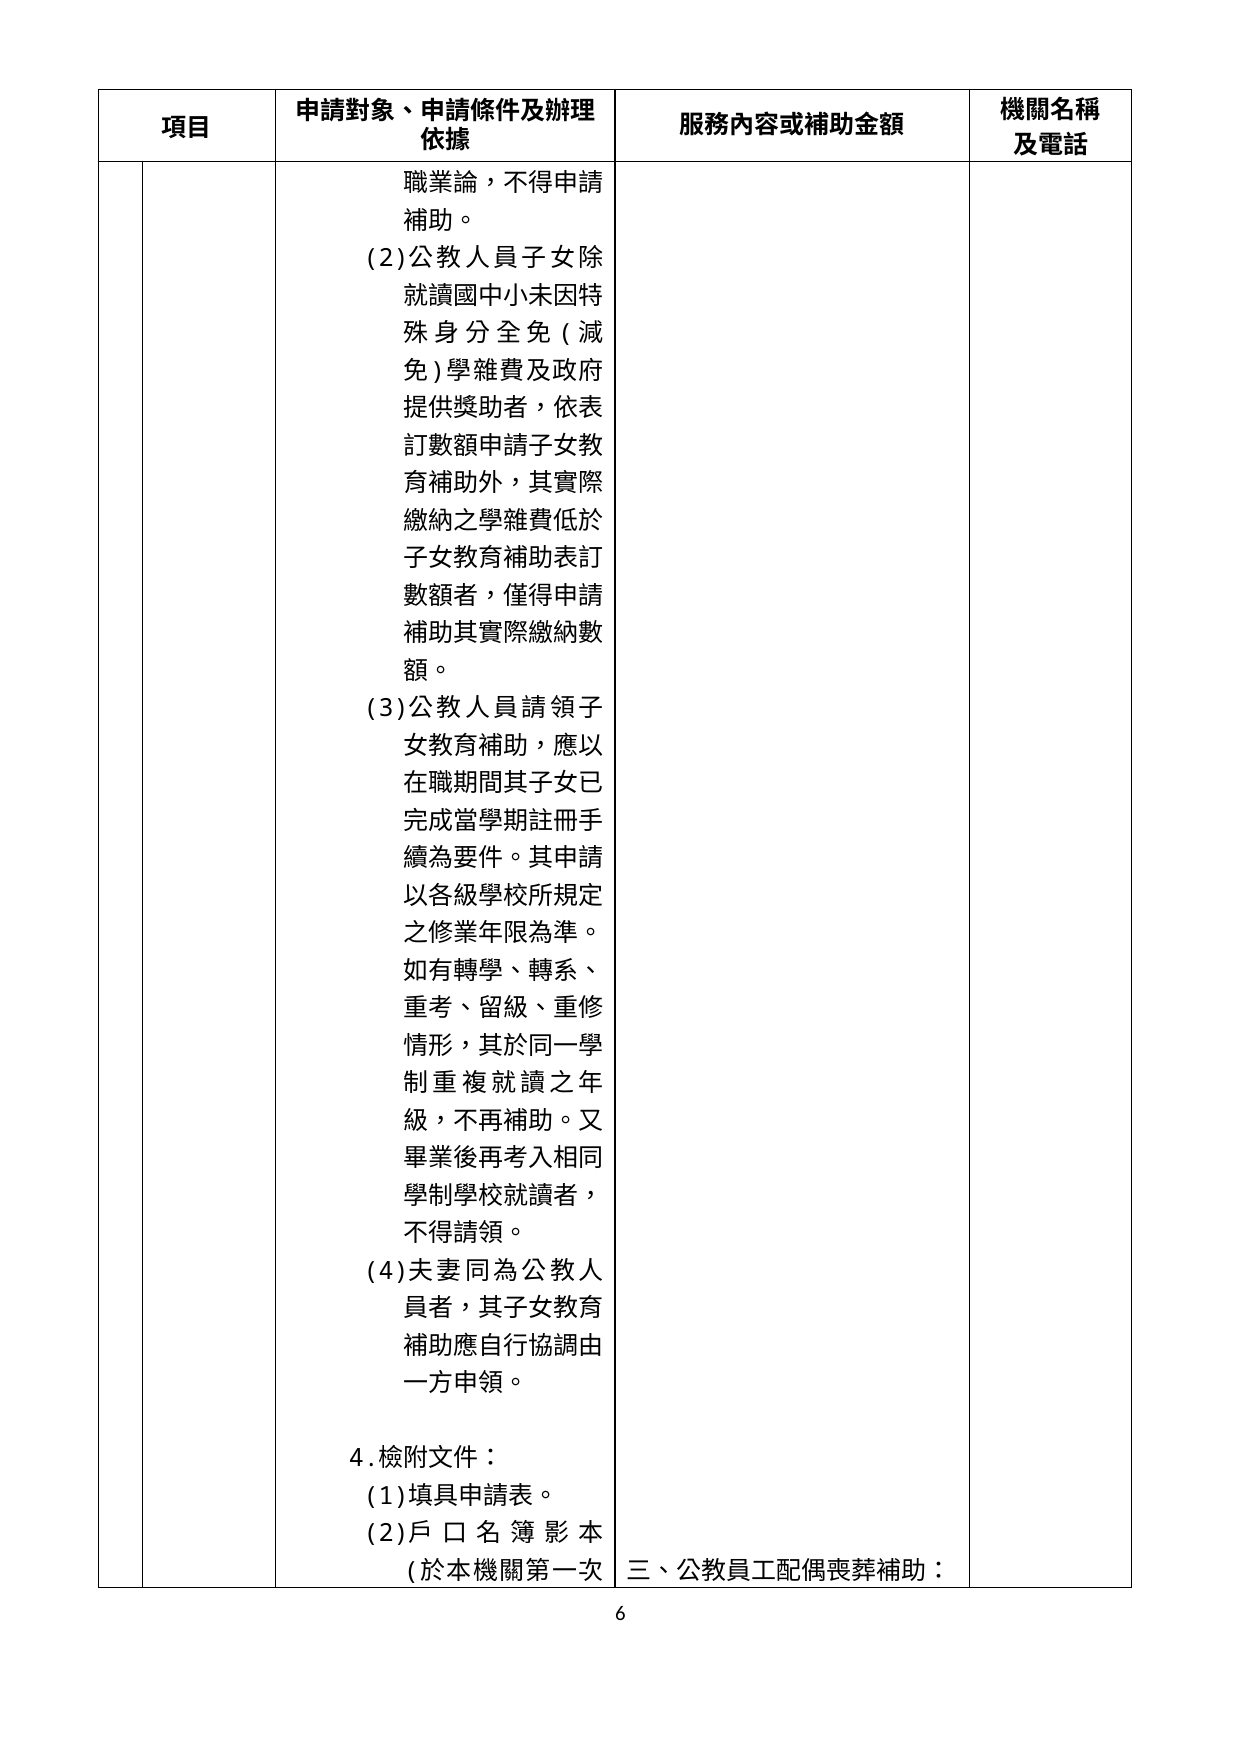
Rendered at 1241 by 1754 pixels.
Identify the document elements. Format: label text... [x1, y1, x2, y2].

table_cell 一、公教員工結婚補助： 補助基準為2個月(以事實發生日期當月薪俸額為準)。 二、公教員工子女教育補助： 三、公教員工配偶喪葬補助： 補助基準為5個月(以事實發生日期當月薪俸額為準)。 四、公教員工子女喪葬補助： 補助基準為3個月(以事實發生日期當月薪俸額為準)。 五、公教人員眷屬(配偶及子女)喪葬津貼： 給付月數按被保險人眷屬死亡當月起，往前推算6個月保險俸(薪)額之平均數計算。但加保未滿6個月者，按其實際加保月數之平均保險俸(薪)額計算： 配偶：給與3個月。 子女：年滿12歲未滿25歲者，給與2個月；已為出生登記且未滿12歲者，給與1個月。 六、公教人員育嬰留職停薪津貼： 給付標準：以被保險人育嬰留職停薪當月起前6個月平均保險俸(薪)額60%計算。 給付月數：自被保險人留職停薪之日起，按月發給津貼，每1子女合計最長發給6個月。但留職停薪期間未滿6個月者，以實際留職停薪月數發給；未滿1個月之畸零日數，按實際留職停薪日數計算。 七、遺屬一次金： 先依退休人員審定之退休年資及最後支領月退休金之計算基準及基數內涵，按退休人員退休時適用之支給標準，計算其應領之一次退休金並扣除已領月退休金後，核給其餘額。無餘額者，不再發給。 再依退休人員最後在職同等級人員每月所領本（年功）俸（薪）額加計1倍金額，另計給6個基數之遺屬一次金。無前款所定餘額者，亦同。 八、遺屬年金： 按退休人員亡故時所支(兼)領月退休金之二分之一。 九、撫卹金： 公務人員在職病故或意外死亡者，依其任職年資給與撫卹金，又其撫卹金給與種類如下： 一次撫卹金。 一次撫卹金及月撫卹金。 (二)撫卹金之給與，依下列標準計算： 任職未滿15年者，依下列規定，發給一次撫卹金： 任職滿10年而未滿15年者，每任職1年，給與一又二分之一個基數；未滿1年者，每1個月給與八分之一個基數；其未滿1個月者，以1個月計。 任職未滿10年者，除依前款規定給卹外，每少1個月，加給十二分 之一個基數，加至滿九又十二分之十一個基數後，不再加給。但曾依法令領取由政府編列預算或退撫基金支付之退離給與或發還退撫基金費用本息者，其年資應合併計算；逾10年者，不再加給。 任職15年者，依下列規定發給一次撫卹金及月撫卹金： 每月給與二分之一個基數之月撫卹金。 前15年給與15個基數一次撫卹金。超過15年部分，每增1年，加給二分之一個基數，最高給與二十七又二分之一個基數；未滿1年之月數，每1個月給與二十四分之一個基數；未滿1個月者，以1個月計。 前項基數內涵之計算，以退休金計算基準(平均俸額)加1倍為準。 (三)因公死亡者，除依規定擬制撫卹給與年資計給撫卹金，並依不同因公死亡事由，加給一次撫卹金。 (四)另依亡故人員最後在職時經銓敘審定之俸(薪)級及俸(薪)點計算，給與7個月本(年功)俸(薪)額之殮葬補助費。 十、退撫給與分配： 以離婚配偶與該公務人員法定財產制或共同財產制關係在該公務人員審定退休年資期間所占比率二分之一為分配比率，計算得請求分配之退休金。得請求分配數額按其審定退休年資計算之應領一次退休金為準。 前項所定二分之一分配顯失公平者，當事人一方得聲請法院調整或免除其分配額。 [616, 162, 969, 1587]
table_cell [99, 162, 142, 1587]
table_header 服務內容或補助金額 [616, 90, 969, 161]
table_header 項目 [99, 90, 275, 161]
table_cell 公教員工結婚補助： 申請對象：公教員工(結婚雙方同為公教人員，得分別申請結婚補助)。 申請條件： 申請期限：結婚事實發生時符合請領規定，並於3個月內向服務機關提出申請。 說明：離婚後再與原配偶結婚者，不得申請結婚補助。 檢附文件： 填具申請表。 戶口名簿影本、結婚證書影本，得以戶籍謄本替代(需得確認申請人之親屬關係及各該事實發生日期及法律效果)。 辦理依據：全國軍公教員工待遇支給要點「公教人員婚喪生育補助表」。 公教員工子女教育補助： 申請對象：公教員工。 申請條件： 公教人員子女隨在臺澎金馬地區居住，就讀政府立案之公私立大專以下小學以上學校肄業正式生，可按規定申請子女教育補助。 申請期限：當學年上學期於十月二十五日前、下學期於四月十日前向本機關或學校申請。 說明： 公教人員子女以未婚且無職業需仰賴申請人扶養為限。公教人員申請子女教育補助時，其未婚子女如繼續從事經常性工作，且開學日前六個月工作平均每月所得（依所得稅法申報之所得）超過勞工基本工資者，以有職業論，不得申請補助。 公教人員子女除就讀國中小未因特殊身分全免(減免)學雜費及政府提供獎助者，依表訂數額申請子女教育補助外，其實際繳納之學雜費低於子女教育補助表訂數額者，僅得申請補助其實際繳納數額。 公教人員請領子女教育補助，應以在職期間其子女已完成當學期註冊手續為要件。其申請以各級學校所規定之修業年限為準。如有轉學、轉系、重考、留級、重修情形，其於同一學制重複就讀之年級，不再補助。又畢業後再考入相同學制學校就讀者，不得請領。 夫妻同為公教人員者，其子女教育補助應自行協調由一方申領。 檢附文件： 填具申請表。 戶口名簿影本 (於本機關第一次申請時，須繳驗戶口名簿以確認親子關係，爾後除申請人之親子關係變更須主動通知人事單位外，無須繳驗。) 收費單據：國中、國小無須繳驗；公私立高中(職)以上繳驗收費單據，如係繳交影本應由申請人簽名。又未能繳驗收費單據者，得以其他足資證明繳付學雜費(支付)事實之證明文件，併附原繳費通知單申領。 (三)辦理依據：全國軍公教員工待遇支給要點「公教人員子女補助表」。 公教員工配偶喪葬補助： 申請對象：公教員工。 申請條件： 申請期限：死亡事實發生時符合請領規定，並於3個月內向服務機關提出申請。 說明： 配偶以未擔任公職者為限。 夫妻或其他親屬同為公教人員者，對同一死亡事實，以報領1份為限。 檢附文件： 填具申請表。 死亡證件書。 死亡眷屬之死亡登記戶籍謄本或戶口名簿影本 (需得確認申請人之親屬關係及各該事實發生日期及法律效果)。 辦理依據：全國軍公教員工待遇支給要點「公教人員婚喪生育補助表」。 公教員工子女喪葬補助： 申請對象：公教員工。 申請條件： 申請期限：死亡事實發生時符合請領規定，並於3個月內向服務機關提出申請。 說明： 夫妻或其他親屬同為公教人員者，對同一死亡事實，以報領1份為限。 子女以未滿20歲、未婚且無職業者為限。但未婚子女年滿二十歲有下列情形之一，必須仰賴申請人扶養經查明屬實者，不在此限： 在校肄業而確無職業。 無力謀生。 檢附文件： 填具申請表。 死亡證件書。 死亡眷屬之死亡登記戶籍謄本或戶口名簿影本 (需得確認申請人之親屬關係及各該事實發生日期及法律效果)。 辦理依據：全國軍公教員工待遇支給要點「公教人員婚喪生育補助表」。 公教人員眷屬(配偶及子女)喪葬津貼： 申請條件：公教人員。 申請條件： 公保被保險人之配偶、子女因疾病或意外傷害而致死亡者。 說明：符合請領同一眷屬喪葬津貼之被保險人有數人時，應自行協商，推由1人檢證請領；具領之後，不得更改。如有協商不實，致損及其他被保險人權益時，由具領人負責。 檢附文件： 填具公教人員保險眷屬喪葬請領書。 協商切結書。 眷屬死亡證明文件。 眷屬死亡登記戶籍謄本或戶口名簿影印本。 被保險人現戶戶籍謄本或戶口名簿影印本。 領取給付收據(選擇入戶者免送收據)。 辦理依據：公教人員保險法第34條。 公教人員育嬰留職停薪津貼： 申請對象：公教人員。 申請條件： 被保險人加保年資滿1年以上，養育3足歲以下子女，辦理育嬰留職停薪並選擇繼續加保者。 檢附文件： 填具公教人員保險育嬰留職停薪津貼請領書。 被保險人及子女之現戶戶籍謄本或戶口名簿影印本。 被保險人帳戶存摺封面影印。 辦理依據：公教人員保險法第35條。 遺屬一次金： 申請對象：未再婚配偶、子女、兄弟姊妹或祖父母。 申請條件：支領或兼領月退休金人員死亡後，另核給其遺族遺屬一次金。 辦理依據：公務人員退休資遣撫卹法第43-44條。 遺屬年金： 申請對象：未再婚配偶、未成年子女、身心障礙且無工作能力之已成年子女或父母。 申請條件：遺族為未再婚配偶、未成年子女、身心障礙且無工作能力之已成年子女或父母而不支領遺屬一次金者，得依下列規定，改領遺屬年金： 具備以下條件之一且未再婚配偶，給與終身。但以其法定婚姻關係於退休人員亡故時，已累積存續10年以上為限： 年滿55歲。 身心障礙且無工作能力。 未成年子女給與至成年為止。但身心障礙且無工作能力之已成年子女，給與終身。 父母給與終身。 未滿55歲而不得依前項第1款領受遺屬年金之未再婚配偶，得自年滿55歲之日起，支領終身遺屬年金。 辦理依據：公務人員退休資遣撫卹法第45條。 撫卹金： 申請對象：公務人員之遺族撫卹金，由未再婚配偶領受二分之一；其餘由子女、父母、祖父母、兄弟姊妹等遺族，依序平均領受。 申請條件： 公務人員在職死亡者，由其遺族或服務機關申辦撫卹。 公務人員於休職、停職或留職停薪期間死亡者，其遺族或服務機關得申辦撫卹。 辦理依據：公務人員退休資遣撫卹法第62-63條。 退撫給與分配： 申請對象：離婚之配偶。 申請條件： 公務人員之離婚配偶與該公務人員婚姻關係存續期間滿2年者，於法定財產制或共同財產制關係因離婚而消滅時。 其分配請求權之行使，以該公務人員得依該其他法律享有同等離婚配偶退休金分配請求權者為限。 請求權時效：自知悉有請求權時起，2年間不行使而消滅。自法定財產制或共同財產制關係消滅起逾5年者，亦同。 辦理依據：公務人員退休資遣撫卹法第82-84條。 [276, 162, 614, 1587]
table_header 機關名稱 及電話 [970, 90, 1131, 161]
table_header 申請對象、申請條件及辦理依據 [276, 90, 614, 161]
table_cell [143, 162, 275, 1587]
table_cell [970, 162, 1131, 1587]
